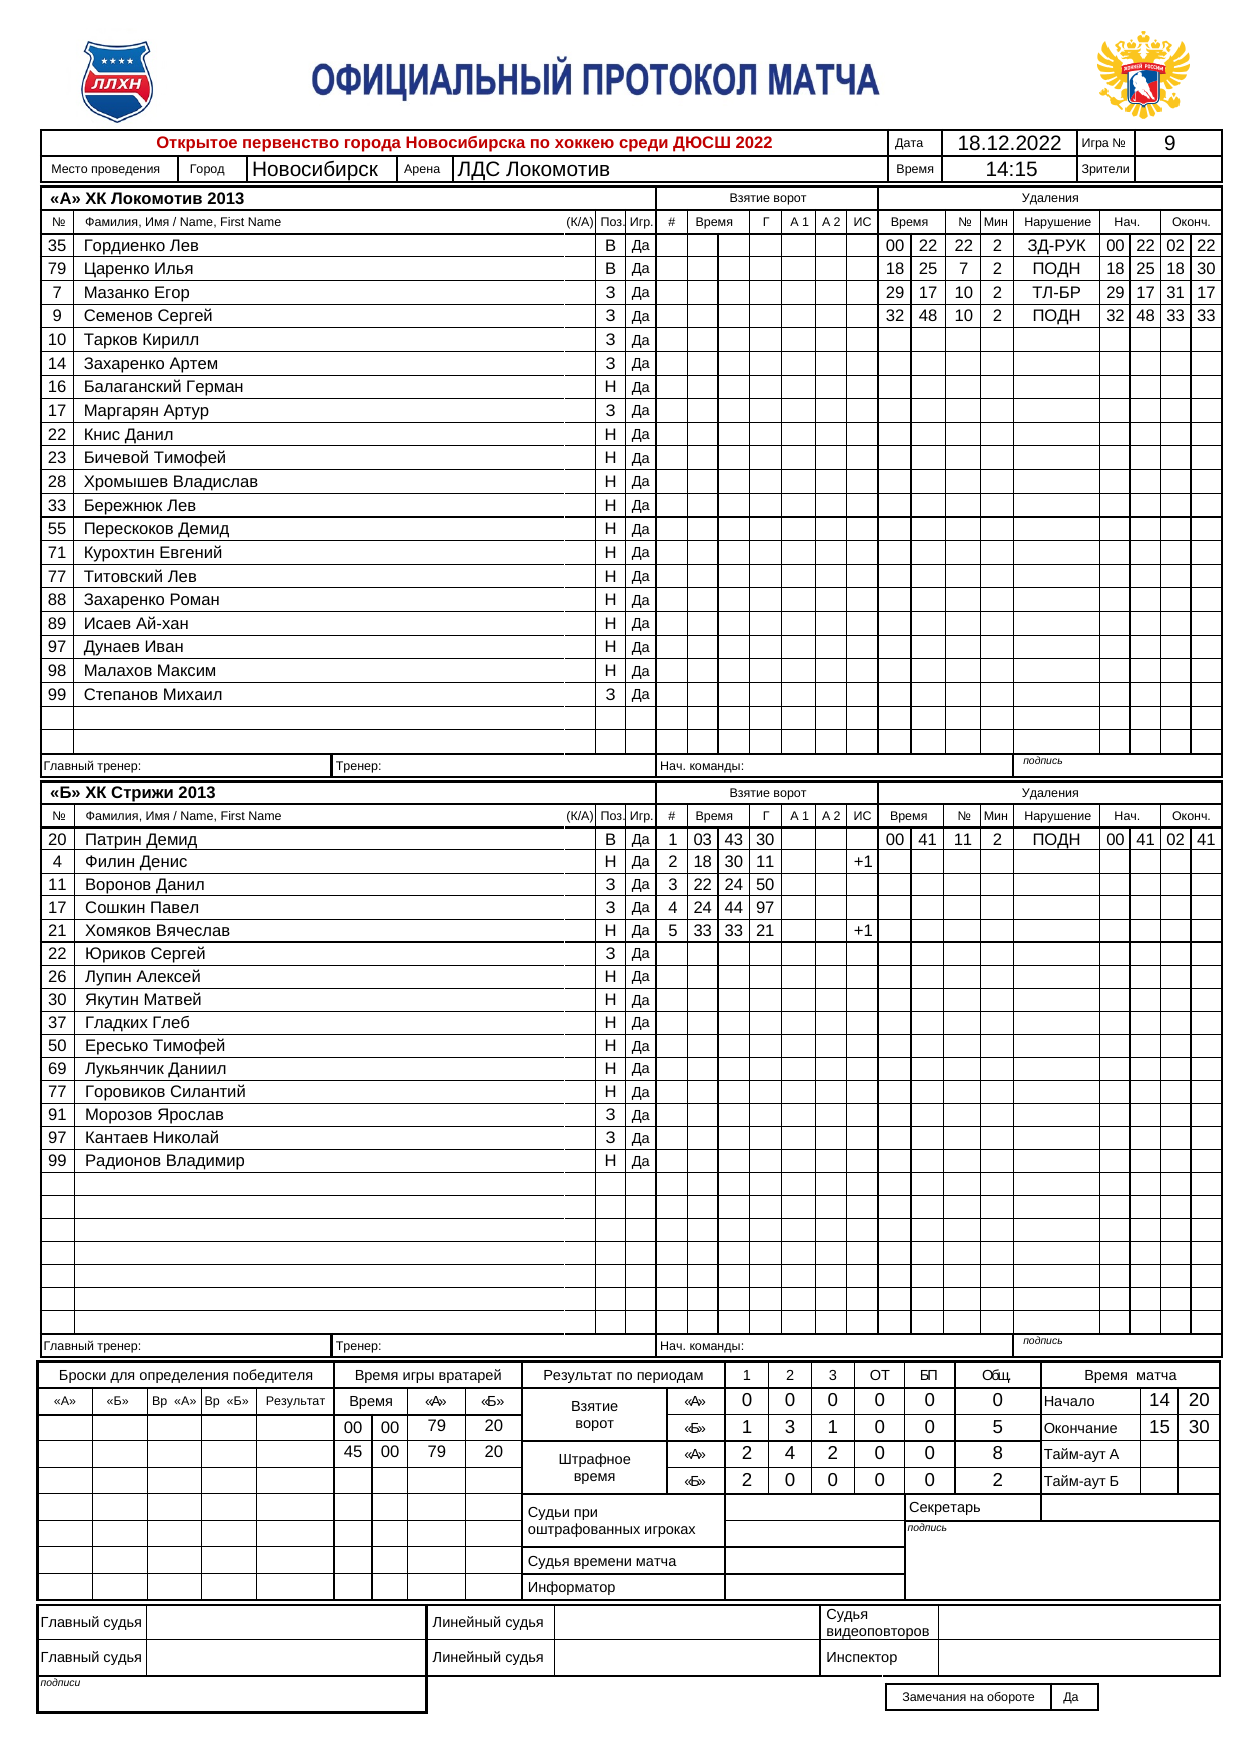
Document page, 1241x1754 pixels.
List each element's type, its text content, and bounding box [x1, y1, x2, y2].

table_cell 97 [42, 636, 73, 658]
table_cell [726, 1548, 904, 1573]
table_cell [1100, 588, 1129, 611]
table_cell 31 [1161, 281, 1190, 303]
table_cell [879, 850, 910, 872]
table_cell Да [626, 257, 655, 280]
table_cell [912, 565, 945, 587]
table_cell [1014, 1058, 1099, 1079]
table_cell [750, 1104, 781, 1126]
table_header «Б» ХК Стрижи 2013 [42, 783, 655, 803]
table_cell 29 [1100, 281, 1129, 303]
table_cell [879, 1311, 910, 1333]
table_cell [657, 541, 687, 564]
table_cell З [596, 328, 625, 351]
table_cell [782, 446, 815, 469]
table_cell [981, 966, 1013, 987]
table_cell 0 [855, 1415, 904, 1440]
table_header Время игры вратарей [335, 1363, 521, 1387]
table_cell 0 [726, 1389, 768, 1413]
table_cell [1161, 896, 1190, 918]
table_cell [719, 352, 749, 374]
table_cell [883, 1677, 1220, 1681]
table_cell ПОДН [1014, 305, 1099, 327]
table_cell [202, 1416, 256, 1440]
table_cell [816, 896, 846, 918]
table_cell Информатор [523, 1575, 724, 1599]
table_cell [981, 541, 1013, 564]
table_cell Мин [981, 211, 1013, 233]
table_cell [39, 1416, 92, 1440]
table_cell 17 [1131, 281, 1160, 303]
table_cell [981, 920, 1013, 941]
table_cell [1100, 399, 1129, 422]
table_cell Да [626, 1058, 655, 1079]
table_cell [782, 257, 815, 280]
table_cell [1192, 1242, 1221, 1264]
table_cell [719, 1012, 749, 1033]
table_cell 00 [879, 235, 910, 256]
table_cell [946, 588, 980, 611]
table_cell ЗД-РУК [1014, 235, 1099, 256]
table_cell [1014, 1173, 1099, 1195]
table_cell (К/А) [565, 211, 595, 233]
table_cell [912, 1173, 943, 1195]
table_cell [565, 376, 595, 398]
table_cell [1161, 1081, 1190, 1103]
table_cell [912, 494, 945, 516]
table_cell [688, 730, 717, 753]
table_cell [1100, 446, 1129, 469]
table_cell [42, 1265, 74, 1287]
table_cell Н [596, 1150, 625, 1172]
table_cell [565, 565, 595, 587]
table_cell [688, 470, 717, 493]
table_cell [1014, 1104, 1099, 1126]
table_cell [657, 1242, 687, 1264]
table_cell [782, 1058, 815, 1079]
table_cell Да [626, 989, 655, 1011]
table_cell [408, 1574, 465, 1599]
table_cell [879, 1265, 910, 1287]
table_header Результат по периодам [523, 1363, 724, 1387]
table_cell [565, 399, 595, 422]
table_cell [565, 423, 595, 445]
table_cell [912, 1242, 943, 1264]
table_cell [879, 920, 910, 941]
table_cell [1131, 541, 1160, 564]
table_cell [75, 1173, 564, 1195]
table_cell [39, 1468, 92, 1493]
table_cell [981, 518, 1013, 540]
table_cell [719, 1058, 749, 1079]
table_cell 33 [688, 920, 717, 941]
table_cell [946, 376, 980, 398]
table_cell [1161, 1288, 1190, 1310]
table_cell «А» [668, 1442, 724, 1467]
table_cell [565, 1104, 595, 1126]
table_cell [657, 1288, 687, 1310]
table_cell 3 [657, 874, 687, 895]
table_cell 2 [981, 257, 1013, 280]
table_cell [565, 1242, 595, 1264]
table_cell Филин Денис [75, 850, 564, 872]
table_cell А 1 [782, 211, 815, 233]
table_cell [657, 1058, 687, 1079]
table_cell [1014, 1219, 1099, 1241]
table_cell Да [626, 1127, 655, 1149]
table_cell [1161, 874, 1190, 895]
table_cell 97 [42, 1127, 74, 1149]
table_cell [816, 920, 846, 941]
table_cell [879, 1081, 910, 1103]
table_cell [946, 518, 980, 540]
table_cell 22 [42, 943, 74, 964]
table_cell [1192, 1219, 1221, 1241]
table_cell [719, 989, 749, 1011]
table_cell [847, 1127, 877, 1149]
table_cell [688, 1173, 717, 1195]
table_cell [657, 966, 687, 987]
table_cell [912, 1058, 943, 1079]
table_cell ПОДН [1014, 829, 1099, 849]
table_cell [816, 565, 846, 587]
table_cell [657, 943, 687, 964]
table_cell [688, 1081, 717, 1103]
table_cell [944, 1035, 980, 1057]
table_cell [1131, 423, 1160, 445]
table_cell Н [596, 850, 625, 872]
table_cell [912, 1288, 943, 1310]
table_cell [1192, 874, 1221, 895]
table_cell Воронов Данил [75, 874, 564, 895]
table_cell Тайм-аут Б [1042, 1468, 1140, 1493]
table_cell Место проведения [42, 157, 177, 181]
table_cell [565, 235, 595, 256]
table_cell 7 [946, 257, 980, 280]
table_cell [847, 683, 877, 706]
table_cell «Б» [668, 1468, 724, 1493]
table_cell [688, 376, 717, 398]
table_cell [719, 1242, 749, 1264]
table_cell З [596, 399, 625, 422]
table_cell [1014, 541, 1099, 564]
table_cell Вр «А» [148, 1389, 201, 1413]
table_cell [1161, 730, 1190, 753]
table_cell [596, 1219, 625, 1241]
table_cell [565, 943, 595, 964]
table_cell 14 [1141, 1389, 1177, 1413]
table_cell Н [596, 376, 625, 398]
table_cell [565, 829, 595, 849]
table_cell [750, 399, 781, 422]
table_cell Время [889, 157, 941, 181]
table_cell [879, 565, 910, 587]
table_cell Да [626, 494, 655, 516]
table_cell [750, 1196, 781, 1218]
table_cell [42, 1196, 74, 1218]
table_cell [912, 1150, 943, 1172]
table_cell 99 [42, 683, 73, 706]
table_cell [782, 1081, 815, 1103]
table_cell [1192, 541, 1221, 564]
table_cell [981, 730, 1013, 753]
table_cell [1161, 1127, 1190, 1149]
table_cell 37 [42, 1012, 74, 1033]
table_cell Н [596, 470, 625, 493]
table_cell +1 [847, 920, 877, 941]
table_cell [981, 943, 1013, 964]
table_cell [1161, 612, 1190, 634]
table_cell 0 [812, 1468, 854, 1493]
table_cell [1141, 1441, 1177, 1467]
table_cell [1131, 1196, 1160, 1218]
table_cell [657, 281, 687, 303]
table_cell Маргарян Артур [74, 399, 564, 422]
table_cell [373, 1468, 407, 1493]
table_cell Н [596, 612, 625, 634]
table_cell [782, 1035, 815, 1057]
table_cell [912, 1265, 943, 1287]
table_cell Штрафное время [523, 1442, 666, 1493]
table_cell [847, 518, 877, 540]
table_cell [1161, 446, 1190, 469]
table_cell 0 [769, 1389, 811, 1413]
table_cell [39, 1441, 92, 1467]
table_cell [1131, 683, 1160, 706]
table_cell 0 [905, 1415, 954, 1440]
table_cell [719, 281, 749, 303]
table_cell [1100, 1173, 1129, 1195]
table_cell [782, 1311, 815, 1333]
table_cell [657, 1196, 687, 1218]
table_cell [946, 328, 980, 351]
table_cell [750, 352, 781, 374]
table_cell [657, 636, 687, 658]
table_header Броски для определения победителя [39, 1363, 333, 1387]
table_cell [202, 1468, 256, 1493]
table_cell 0 [855, 1389, 904, 1413]
table_cell [257, 1547, 333, 1573]
table_cell [981, 328, 1013, 351]
table_cell [912, 376, 945, 398]
table_cell 11 [750, 850, 781, 872]
table_cell А 2 [816, 805, 846, 826]
table_cell 79 [408, 1441, 465, 1467]
table_cell [1131, 730, 1160, 753]
table_cell [466, 1494, 521, 1520]
table_cell [750, 494, 781, 516]
table_cell 14:15 [943, 157, 1076, 181]
table_cell [782, 588, 815, 611]
table_cell [719, 588, 749, 611]
table_cell [879, 494, 910, 516]
table_cell [408, 1468, 465, 1493]
table_cell 00 [879, 829, 910, 849]
table_cell [42, 707, 73, 729]
table_cell [148, 1468, 201, 1493]
table_cell [93, 1521, 147, 1546]
table_cell 79 [42, 257, 73, 280]
table_cell [1161, 423, 1190, 445]
table_cell [1100, 1288, 1129, 1310]
table_cell [879, 1173, 910, 1195]
table_cell [93, 1416, 147, 1440]
table_cell [1131, 1242, 1160, 1264]
table_cell 43 [719, 829, 749, 849]
table_cell [981, 850, 1013, 872]
table_cell [847, 989, 877, 1011]
table_cell (К/А) [565, 805, 595, 826]
table_cell «А» [39, 1389, 92, 1413]
table_cell [879, 518, 910, 540]
table_cell 29 [879, 281, 910, 303]
table_header 1 [726, 1363, 768, 1387]
table_cell [981, 1196, 1013, 1218]
table_cell [565, 1058, 595, 1079]
table_cell [1014, 920, 1099, 941]
table_cell [944, 874, 980, 895]
table_cell Н [596, 541, 625, 564]
table_cell [782, 1012, 815, 1033]
table_cell [1192, 1081, 1221, 1103]
table_cell [466, 1468, 521, 1493]
table_cell [847, 1219, 877, 1241]
table_cell [1161, 636, 1190, 658]
table_cell [1161, 1012, 1190, 1033]
table_cell [946, 636, 980, 658]
table_cell 20 [1179, 1389, 1219, 1413]
table_cell [428, 1677, 882, 1711]
table_cell [912, 612, 945, 634]
table_cell 41 [912, 829, 943, 849]
table_cell Н [596, 659, 625, 682]
table_cell [879, 659, 910, 682]
table_cell [719, 470, 749, 493]
table_cell 4 [769, 1442, 811, 1467]
table_cell [466, 1521, 521, 1546]
table_cell Да [626, 659, 655, 682]
table_cell Да [626, 470, 655, 493]
table_cell [596, 1196, 625, 1218]
table_cell [782, 989, 815, 1011]
table_cell [373, 1521, 407, 1546]
table_cell [565, 257, 595, 280]
table_cell Судья видеоповторов [821, 1606, 938, 1639]
table_cell [565, 1265, 595, 1287]
table_cell [688, 1035, 717, 1057]
table_cell [1131, 1150, 1160, 1172]
table_cell [688, 541, 717, 564]
table_cell [912, 989, 943, 1011]
table_cell [750, 1288, 781, 1310]
table_cell [847, 588, 877, 611]
table_cell [944, 989, 980, 1011]
table_cell 88 [42, 588, 73, 611]
table_cell [202, 1574, 256, 1599]
table_cell [1131, 1219, 1160, 1241]
table_cell [688, 1058, 717, 1079]
table_cell [202, 1547, 256, 1573]
table_cell [1014, 352, 1099, 374]
table_cell [1192, 352, 1221, 374]
table_cell [981, 1150, 1013, 1172]
table_cell [750, 683, 781, 706]
table_cell [912, 683, 945, 706]
table_cell Малахов Максим [74, 659, 564, 682]
table_cell [782, 541, 815, 564]
table_cell [1192, 1012, 1221, 1033]
table_cell [750, 1058, 781, 1079]
table_cell [1014, 446, 1099, 469]
table_cell [816, 989, 846, 1011]
table_cell [816, 636, 846, 658]
table_cell 2 [981, 305, 1013, 327]
table_cell [657, 1173, 687, 1195]
table_cell 50 [750, 874, 781, 895]
table_cell 18 [1100, 257, 1129, 280]
table_cell [719, 730, 749, 753]
table_cell 9 [42, 305, 73, 327]
table_cell 25 [912, 257, 945, 280]
table_cell [1161, 943, 1190, 964]
table_cell [1014, 1150, 1099, 1172]
table_cell 7 [42, 281, 73, 303]
table_cell 2 [981, 235, 1013, 256]
table_cell [782, 1173, 815, 1195]
table_cell 32 [1100, 305, 1129, 327]
table_cell 17 [912, 281, 945, 303]
table_cell [688, 1127, 717, 1149]
table_cell [750, 1265, 781, 1287]
table_cell [688, 636, 717, 658]
table_cell [912, 707, 945, 729]
table_cell 48 [912, 305, 945, 327]
table_cell 00 [335, 1416, 371, 1440]
table_cell Н [596, 588, 625, 611]
table_cell подпись [1014, 755, 1221, 776]
table_cell Время [879, 805, 943, 826]
table_cell [657, 1127, 687, 1149]
table_header 9 [1136, 131, 1221, 155]
table_cell [879, 1035, 910, 1057]
table_cell [944, 1242, 980, 1264]
table_cell [750, 1012, 781, 1033]
table_cell [75, 1288, 564, 1310]
table_cell [1192, 943, 1221, 964]
table_cell [719, 518, 749, 540]
table_cell Кантаев Николай [75, 1127, 564, 1149]
table_cell [816, 399, 846, 422]
table_cell [847, 1035, 877, 1057]
table_cell [657, 352, 687, 374]
table_cell [782, 305, 815, 327]
table_cell [1192, 588, 1221, 611]
table_cell [912, 1081, 943, 1103]
table_cell [981, 636, 1013, 658]
table_cell [1161, 683, 1190, 706]
table_cell [782, 850, 815, 872]
table_cell [847, 1104, 877, 1126]
table_cell 22 [912, 235, 945, 256]
table_cell [147, 1606, 425, 1639]
table_cell [1161, 1311, 1190, 1333]
table_cell Да [626, 850, 655, 872]
table_cell [565, 707, 595, 729]
table_cell [1161, 1265, 1190, 1287]
table_cell Да [626, 305, 655, 327]
table_cell [816, 257, 846, 280]
table_cell [879, 446, 910, 469]
table_cell [782, 1104, 815, 1126]
picture [5, 28, 1197, 129]
table_cell [39, 1574, 92, 1599]
table_cell [1014, 376, 1099, 398]
table_cell Книс Данил [74, 423, 564, 445]
table_cell Главный тренер: [42, 1335, 330, 1356]
table_cell Судьи при оштрафованных игроках [523, 1495, 724, 1546]
table_cell З [596, 1127, 625, 1149]
table_cell [750, 376, 781, 398]
table_cell [816, 1173, 846, 1195]
table_cell [1014, 399, 1099, 422]
table_cell [1100, 1035, 1129, 1057]
table_cell [202, 1441, 256, 1467]
table_cell [944, 1104, 980, 1126]
table_cell 21 [750, 920, 781, 941]
table_cell [879, 1104, 910, 1126]
table_cell [1014, 896, 1099, 918]
table_cell [847, 446, 877, 469]
table_cell [626, 1242, 655, 1264]
table_cell [912, 399, 945, 422]
table_cell [688, 518, 717, 540]
table_cell [847, 896, 877, 918]
table_cell Радионов Владимир [75, 1150, 564, 1172]
table_cell [944, 1058, 980, 1079]
table_cell Да [626, 518, 655, 540]
table_cell Нарушение [1014, 211, 1099, 233]
table_cell [1131, 1058, 1160, 1079]
table_cell [688, 1012, 717, 1033]
table_cell [912, 850, 943, 872]
table_cell [816, 829, 846, 849]
table_cell [1131, 874, 1160, 895]
table_cell [688, 281, 717, 303]
table_cell [565, 730, 595, 753]
table_cell [847, 399, 877, 422]
table_cell [626, 1173, 655, 1195]
table_cell [335, 1494, 371, 1520]
table_cell [782, 659, 815, 682]
table_cell [1131, 1035, 1160, 1057]
table_cell [1100, 565, 1129, 587]
table_cell Н [596, 920, 625, 941]
table_cell Царенко Илья [74, 257, 564, 280]
table_cell [1192, 989, 1221, 1011]
table_cell [847, 636, 877, 658]
table_cell [782, 683, 815, 706]
table_cell 0 [769, 1468, 811, 1493]
table_cell [626, 730, 655, 753]
table_cell [335, 1547, 371, 1573]
table_cell [1100, 1127, 1129, 1149]
table_cell [981, 1242, 1013, 1264]
table_cell [1014, 1035, 1099, 1057]
table_cell [726, 1575, 904, 1599]
table_cell [1192, 1150, 1221, 1172]
table_cell [565, 683, 595, 706]
table_cell [816, 1035, 846, 1057]
table_cell [750, 1173, 781, 1195]
table_cell [1192, 920, 1221, 941]
table_cell [626, 1311, 655, 1333]
table_cell Да [626, 896, 655, 918]
table_cell [847, 376, 877, 398]
table_cell [816, 1058, 846, 1079]
table_cell Окончание [1042, 1415, 1140, 1440]
table_cell Оконч. [1161, 211, 1221, 233]
table_cell [688, 399, 717, 422]
table_cell [688, 1104, 717, 1126]
table_cell [1014, 707, 1099, 729]
table_cell [719, 659, 749, 682]
table_cell [657, 446, 687, 469]
table_cell З [596, 281, 625, 303]
table_cell [946, 494, 980, 516]
table_cell [1131, 565, 1160, 587]
table_cell [1100, 612, 1129, 634]
table_cell [816, 328, 846, 351]
table_cell Якутин Матвей [75, 989, 564, 1011]
table_cell [912, 518, 945, 540]
table_cell [847, 1288, 877, 1310]
table_cell 02 [1161, 829, 1190, 849]
table_cell 1 [812, 1415, 854, 1440]
table_cell 18 [879, 257, 910, 280]
table_cell [688, 1150, 717, 1172]
table_cell Н [596, 446, 625, 469]
table_header Замечания на обороте [887, 1685, 1050, 1709]
table_cell [816, 376, 846, 398]
table_cell 77 [42, 1081, 74, 1103]
table_cell [750, 257, 781, 280]
table_cell Нач. [1100, 805, 1160, 826]
table_cell [688, 328, 717, 351]
table_cell 22 [688, 874, 717, 895]
table_cell 0 [812, 1389, 854, 1413]
table_cell [816, 1196, 846, 1218]
table_cell [719, 305, 749, 327]
table_cell Нарушение [1014, 805, 1099, 826]
table_cell [879, 896, 910, 918]
table_cell [626, 1288, 655, 1310]
table_cell [1192, 1035, 1221, 1057]
table_cell 14 [42, 352, 73, 374]
table_cell Дунаев Иван [74, 636, 564, 658]
table_cell [75, 1196, 564, 1218]
table_cell Титовский Лев [74, 565, 564, 587]
table_cell [912, 1104, 943, 1126]
table_cell Степанов Михаил [74, 683, 564, 706]
table_cell 22 [42, 423, 73, 445]
table_cell [719, 446, 749, 469]
table_cell [816, 352, 846, 374]
table_cell 30 [1179, 1415, 1219, 1440]
table_cell [847, 1242, 877, 1264]
table_cell Бережнюк Лев [74, 494, 564, 516]
table_cell [1100, 966, 1129, 987]
table_cell [657, 588, 687, 611]
table_cell Город [179, 157, 246, 181]
table_cell [1131, 707, 1160, 729]
table_cell [816, 683, 846, 706]
table_cell [1014, 1242, 1099, 1264]
table_cell [657, 612, 687, 634]
table_cell [1014, 588, 1099, 611]
table_cell [1192, 1058, 1221, 1079]
table_cell [912, 943, 943, 964]
table_header Игра № [1078, 131, 1134, 155]
table_cell [1100, 1265, 1129, 1287]
table_cell 17 [1192, 281, 1221, 303]
table_cell [1100, 1081, 1129, 1103]
table_cell [565, 541, 595, 564]
table_cell [782, 612, 815, 634]
table_cell [688, 612, 717, 634]
table_cell Гладких Глеб [75, 1012, 564, 1033]
table_cell [688, 683, 717, 706]
table_cell [1100, 1058, 1129, 1079]
table_cell Лупин Алексей [75, 966, 564, 987]
table_cell Да [626, 943, 655, 964]
table_cell [912, 659, 945, 682]
table_cell [782, 1150, 815, 1172]
table_header Удаления [879, 188, 1221, 209]
table_cell [565, 1196, 595, 1218]
table_cell [879, 730, 910, 753]
table_cell Время [688, 805, 749, 826]
table_cell 45 [335, 1441, 371, 1467]
table_header 18.12.2022 [943, 131, 1076, 155]
table_cell [750, 1242, 781, 1264]
table_cell [946, 470, 980, 493]
table_cell [466, 1547, 521, 1573]
table_cell 55 [42, 518, 73, 540]
table_cell [1100, 1311, 1129, 1333]
table_cell [912, 1196, 943, 1218]
table_cell Захаренко Артем [74, 352, 564, 374]
table_cell Да [626, 1081, 655, 1103]
table_cell [847, 1265, 877, 1287]
table_cell [1100, 470, 1129, 493]
table_cell [847, 423, 877, 445]
table_cell 28 [42, 470, 73, 493]
table_cell [93, 1468, 147, 1493]
table_cell [879, 683, 910, 706]
table_cell [816, 446, 846, 469]
table_cell З [596, 896, 625, 918]
table_cell [1161, 1196, 1190, 1218]
table_cell [750, 612, 781, 634]
table_cell [879, 874, 910, 895]
table_cell 30 [719, 850, 749, 872]
table_cell [750, 541, 781, 564]
table_cell [981, 423, 1013, 445]
table_cell [373, 1547, 407, 1573]
table_cell 33 [42, 494, 73, 516]
table_cell [1131, 376, 1160, 398]
table_cell [657, 1081, 687, 1103]
table_cell 8 [956, 1442, 1040, 1467]
table_cell Результат [257, 1389, 333, 1413]
table_cell [1141, 1468, 1177, 1493]
table_cell Фамилия, Имя / Name, First Name [74, 211, 565, 233]
table_cell Нач. [1100, 211, 1160, 233]
table_cell [565, 1311, 595, 1333]
table_cell 17 [42, 399, 73, 422]
table_cell [1131, 518, 1160, 540]
table_cell [719, 423, 749, 445]
table_cell [657, 257, 687, 280]
table_cell [750, 328, 781, 351]
table_cell [1161, 659, 1190, 682]
table_cell 00 [373, 1416, 407, 1440]
table_cell [1161, 1104, 1190, 1126]
table_cell [1192, 518, 1221, 540]
table_cell [782, 1219, 815, 1241]
table_cell Да [626, 446, 655, 469]
table_cell [1099, 1682, 1220, 1711]
table_cell [946, 730, 980, 753]
table_cell 10 [946, 281, 980, 303]
table_cell 21 [42, 920, 74, 941]
table_cell Бичевой Тимофей [74, 446, 564, 469]
table_cell [565, 352, 595, 374]
table_cell Г [750, 805, 781, 826]
table_cell [74, 730, 564, 753]
table_cell № [42, 805, 74, 826]
table_cell [847, 1150, 877, 1172]
table_cell [816, 470, 846, 493]
table_cell [657, 707, 687, 729]
table_cell [75, 1311, 564, 1333]
table_cell [782, 565, 815, 587]
table_header Дата [889, 131, 941, 155]
table_cell 1 [657, 829, 687, 849]
table_cell [657, 423, 687, 445]
table_cell [879, 470, 910, 493]
table_cell 16 [42, 376, 73, 398]
table_cell [1100, 659, 1129, 682]
table_cell 71 [42, 541, 73, 564]
table_cell [688, 588, 717, 611]
table_cell [816, 281, 846, 303]
table_cell 20 [42, 829, 74, 849]
table_cell [750, 470, 781, 493]
table_cell [1179, 1441, 1219, 1467]
table_cell [1014, 636, 1099, 658]
table_cell [719, 966, 749, 987]
table_cell [912, 1311, 943, 1333]
table_cell [782, 636, 815, 658]
table_cell [1014, 518, 1099, 540]
table_cell «Б » [466, 1389, 521, 1413]
table_cell З [596, 874, 625, 895]
table_cell 4 [657, 896, 687, 918]
table_cell [879, 1196, 910, 1218]
table_cell [944, 1219, 980, 1241]
table_cell [847, 1058, 877, 1079]
table_cell [816, 943, 846, 964]
table_cell 0 [956, 1389, 1040, 1413]
table_cell [1100, 943, 1129, 964]
table_cell [879, 989, 910, 1011]
table_cell [981, 989, 1013, 1011]
table_cell [879, 423, 910, 445]
table_cell [688, 305, 717, 327]
table_header ОТ [855, 1363, 904, 1387]
table_cell 18 [1161, 257, 1190, 280]
table_cell [1100, 423, 1129, 445]
table_cell # [657, 211, 687, 233]
table_cell [944, 850, 980, 872]
table_cell [1131, 446, 1160, 469]
table_cell Вр «Б» [202, 1389, 256, 1413]
table_cell Да [626, 683, 655, 706]
table_cell [879, 541, 910, 564]
table_cell [1161, 1035, 1190, 1057]
table_cell [1131, 1265, 1160, 1287]
table_cell [750, 565, 781, 587]
table_cell [565, 850, 595, 872]
table_cell [565, 1081, 595, 1103]
table_cell [1192, 423, 1221, 445]
table_cell [847, 494, 877, 516]
table_cell Да [626, 328, 655, 351]
table_cell [1014, 943, 1099, 964]
table_cell 10 [42, 328, 73, 351]
table_cell [946, 423, 980, 445]
table_cell 24 [719, 874, 749, 895]
table_cell [1192, 966, 1221, 987]
table_cell [1161, 1242, 1190, 1264]
table_cell 1 [726, 1415, 768, 1440]
table_cell [879, 1150, 910, 1172]
table_cell [626, 1265, 655, 1287]
table_cell [1014, 1196, 1099, 1218]
table_cell [719, 707, 749, 729]
table_cell [42, 1288, 74, 1310]
table_cell [42, 1219, 74, 1241]
table_cell [688, 257, 717, 280]
table_cell Н [596, 1012, 625, 1033]
table_cell [879, 1012, 910, 1033]
table_cell [946, 683, 980, 706]
table_cell # [657, 805, 687, 826]
table_cell Да [626, 423, 655, 445]
table_cell 3 [769, 1415, 811, 1440]
table_cell [981, 683, 1013, 706]
table_cell [75, 1242, 564, 1264]
table_cell [939, 1606, 1219, 1639]
table_cell [1131, 920, 1160, 941]
table_cell [1136, 157, 1221, 181]
table_cell [816, 966, 846, 987]
table_cell Тайм-аут А [1042, 1441, 1140, 1467]
table_cell [981, 1311, 1013, 1333]
table_cell [981, 1219, 1013, 1241]
table_cell Игр. [626, 805, 655, 826]
table_cell [657, 683, 687, 706]
table_cell 0 [905, 1468, 954, 1493]
table_cell 00 [1100, 235, 1129, 256]
table_cell [847, 235, 877, 256]
table_cell [981, 446, 1013, 469]
table_cell [1014, 1265, 1099, 1287]
table_header БП [905, 1363, 954, 1387]
table_cell [1100, 989, 1129, 1011]
table_cell Да [626, 1035, 655, 1057]
table_cell [408, 1521, 465, 1546]
table_cell [782, 707, 815, 729]
table_cell [816, 1219, 846, 1241]
table_cell [1161, 376, 1190, 398]
table_cell «Б» [93, 1389, 147, 1413]
table_cell [879, 636, 910, 658]
table_cell Главный судья [39, 1606, 146, 1639]
table_cell [719, 235, 749, 256]
table_cell 2 [726, 1442, 768, 1467]
table_cell [42, 1242, 74, 1264]
table_cell [688, 966, 717, 987]
table_cell [981, 1104, 1013, 1126]
table_cell [565, 989, 595, 1011]
table_cell Балаганский Герман [74, 376, 564, 398]
table_cell [565, 1035, 595, 1057]
table_cell Курохтин Евгений [74, 541, 564, 564]
table_header Взятие ворот [657, 783, 877, 803]
table_cell [1014, 423, 1099, 445]
table_cell [74, 707, 564, 729]
table_cell А 1 [782, 805, 815, 826]
table_cell 99 [42, 1150, 74, 1172]
table_cell 0 [905, 1389, 954, 1413]
table_cell [1100, 683, 1129, 706]
table_cell [565, 1288, 595, 1310]
table_cell [596, 1242, 625, 1264]
table_cell [782, 966, 815, 987]
table_cell [719, 683, 749, 706]
table_cell Взятие ворот [523, 1389, 666, 1440]
table_cell [1014, 730, 1099, 753]
table_header Взятие ворот [657, 188, 877, 209]
table_cell З [596, 943, 625, 964]
table_cell [944, 1081, 980, 1103]
table_cell [944, 1127, 980, 1149]
table_cell [1131, 1104, 1160, 1126]
table_cell [782, 352, 815, 374]
table_cell [1192, 1311, 1221, 1333]
table_cell Н [596, 1081, 625, 1103]
table_cell [847, 1081, 877, 1103]
table_cell [847, 352, 877, 374]
table_cell [782, 423, 815, 445]
table_cell Сошкин Павел [75, 896, 564, 918]
table_cell [750, 446, 781, 469]
table_cell 0 [855, 1468, 904, 1493]
table_cell Главный судья [39, 1640, 146, 1675]
table_cell [782, 829, 815, 849]
table_header Общ. [956, 1363, 1040, 1387]
table_cell [782, 470, 815, 493]
table_cell [719, 494, 749, 516]
table_cell [1131, 966, 1160, 987]
table_cell [944, 920, 980, 941]
table_cell [257, 1494, 333, 1520]
table_cell [565, 1150, 595, 1172]
table_cell [946, 659, 980, 682]
table_cell [596, 1173, 625, 1195]
table_cell [750, 636, 781, 658]
table_header Открытое первенство города Новосибирска по хоккею среди ДЮСШ 2022 [42, 131, 887, 155]
table_cell [939, 1640, 1219, 1675]
table_cell [879, 399, 910, 422]
table_cell [879, 1219, 910, 1241]
table_cell [981, 1288, 1013, 1310]
table_cell Арена [398, 157, 452, 181]
table_cell [847, 257, 877, 280]
table_cell [257, 1574, 333, 1599]
table_cell [847, 541, 877, 564]
table_cell [1014, 850, 1099, 872]
table_cell [1131, 1311, 1160, 1333]
table_cell Да [626, 281, 655, 303]
table_cell [148, 1574, 201, 1599]
table_cell [1161, 920, 1190, 941]
table_cell [148, 1547, 201, 1573]
table_cell [782, 328, 815, 351]
table_cell [1131, 399, 1160, 422]
table_cell 2 [956, 1468, 1040, 1493]
table_cell [912, 1012, 943, 1033]
table_cell 30 [42, 989, 74, 1011]
table_cell 97 [750, 896, 781, 918]
table_cell Нач. команды: [657, 1335, 1012, 1356]
table_cell [981, 1127, 1013, 1149]
table_cell [1100, 636, 1129, 658]
table_cell [1131, 1012, 1160, 1033]
table_cell Лукьянчик Даниил [75, 1058, 564, 1079]
table_cell Линейный судья [428, 1640, 554, 1675]
table_cell [657, 494, 687, 516]
table_cell [719, 943, 749, 964]
table_cell [1014, 659, 1099, 682]
table_cell [373, 1494, 407, 1520]
table_cell [816, 612, 846, 634]
table_cell 4 [42, 850, 74, 872]
table_cell 77 [42, 565, 73, 587]
table_cell [1192, 1127, 1221, 1149]
table_cell [847, 659, 877, 682]
table_cell Судья времени матча [523, 1548, 724, 1573]
table_cell [147, 1640, 425, 1675]
table_cell [626, 707, 655, 729]
table_cell [750, 235, 781, 256]
table_cell [719, 1196, 749, 1218]
table_cell [1161, 328, 1190, 351]
table_cell Главный тренер: [42, 755, 330, 776]
table_cell [782, 376, 815, 398]
table_cell Поз. [596, 805, 625, 826]
table_cell Инспектор [821, 1640, 938, 1675]
table_cell Время [688, 211, 749, 233]
table_cell [1131, 850, 1160, 872]
table_cell [688, 943, 717, 964]
table_cell [750, 1081, 781, 1103]
table_cell [657, 1311, 687, 1333]
table_cell [373, 1574, 407, 1599]
table_cell [565, 588, 595, 611]
table_cell 30 [1192, 257, 1221, 280]
table_cell Н [596, 989, 625, 1011]
table_cell [596, 1288, 625, 1310]
table_cell З [596, 1104, 625, 1126]
table_cell 2 [726, 1468, 768, 1493]
table_cell [1100, 1219, 1129, 1241]
table_cell [719, 1150, 749, 1172]
table_cell [688, 1311, 717, 1333]
table_cell [1014, 989, 1099, 1011]
table_cell [816, 494, 846, 516]
table_cell № [42, 211, 73, 233]
table_cell [816, 1127, 846, 1149]
table_cell [42, 1311, 74, 1333]
table_cell Да [626, 1104, 655, 1126]
table_cell Фамилия, Имя / Name, First Name [75, 805, 565, 826]
table_cell [1161, 1219, 1190, 1241]
table_cell [847, 328, 877, 351]
table_cell [93, 1441, 147, 1467]
table_cell [596, 1311, 625, 1333]
table_cell [726, 1521, 904, 1546]
table_cell [257, 1468, 333, 1493]
table_cell [688, 446, 717, 469]
table_cell [1014, 683, 1099, 706]
table_cell [782, 1196, 815, 1218]
table_cell [719, 399, 749, 422]
table_cell [688, 1219, 717, 1241]
table_cell 44 [719, 896, 749, 918]
table_header 3 [812, 1363, 854, 1387]
table_cell [981, 1173, 1013, 1195]
table_cell 48 [1131, 305, 1160, 327]
table_cell [750, 1311, 781, 1333]
table_cell [688, 352, 717, 374]
table_cell [847, 1173, 877, 1195]
table_cell [1179, 1468, 1219, 1493]
table_cell [1192, 612, 1221, 634]
table_cell [847, 612, 877, 634]
table_cell 32 [879, 305, 910, 327]
table_cell [981, 1265, 1013, 1287]
table_cell [565, 874, 595, 895]
table_cell Н [596, 966, 625, 987]
table_cell [1100, 518, 1129, 540]
table_cell 11 [944, 829, 980, 849]
table_cell [565, 281, 595, 303]
table_cell [657, 1012, 687, 1033]
table_cell [657, 305, 687, 327]
table_cell [981, 1012, 1013, 1033]
table_cell [688, 423, 717, 445]
table_cell [946, 352, 980, 374]
table_cell [657, 1219, 687, 1241]
table_cell Н [596, 565, 625, 587]
table_cell [750, 1127, 781, 1149]
table_cell [816, 707, 846, 729]
table_cell [946, 446, 980, 469]
table_cell 2 [812, 1442, 854, 1467]
table_cell [257, 1416, 333, 1440]
table_cell [879, 1127, 910, 1149]
table_cell 33 [719, 920, 749, 941]
table_cell [750, 1219, 781, 1241]
table_cell [1192, 850, 1221, 872]
table_cell [1014, 966, 1099, 987]
table_cell Секретарь [906, 1495, 1040, 1520]
table_cell [626, 1196, 655, 1218]
table_cell [750, 1150, 781, 1172]
table_cell [816, 518, 846, 540]
table_cell [1131, 470, 1160, 493]
table_cell [1100, 1150, 1129, 1172]
table_cell [719, 1219, 749, 1241]
table_cell [847, 730, 877, 753]
table_cell [782, 235, 815, 256]
table_cell [782, 281, 815, 303]
table_cell [847, 470, 877, 493]
table_cell [565, 1012, 595, 1033]
table_cell [981, 376, 1013, 398]
table_cell [750, 423, 781, 445]
table_cell [1131, 612, 1160, 634]
table_cell [688, 707, 717, 729]
table_cell [148, 1494, 201, 1520]
table_cell Исаев Ай-хан [74, 612, 564, 634]
table_cell [944, 896, 980, 918]
table_cell [816, 235, 846, 256]
table_cell Юриков Сергей [75, 943, 564, 964]
table_cell [596, 707, 625, 729]
table_cell [42, 730, 73, 753]
table_cell [879, 1058, 910, 1079]
table_cell [847, 1196, 877, 1218]
table_cell [565, 966, 595, 987]
table_cell 2 [981, 829, 1013, 849]
table_cell Горовиков Силантий [75, 1081, 564, 1103]
table_cell [719, 565, 749, 587]
table_cell [726, 1495, 904, 1520]
table_cell [847, 1311, 877, 1333]
table_header Время матча [1042, 1363, 1219, 1387]
table_cell [1014, 1288, 1099, 1310]
table_cell [944, 1150, 980, 1172]
table_cell [688, 1196, 717, 1218]
table_cell [981, 494, 1013, 516]
table_cell [816, 1265, 846, 1287]
table_cell [408, 1494, 465, 1520]
table_cell [946, 612, 980, 634]
table_cell [335, 1521, 371, 1546]
table_cell [782, 1242, 815, 1264]
table_cell [657, 1035, 687, 1057]
table_cell [879, 1242, 910, 1264]
table_cell [1100, 352, 1129, 374]
table_cell Н [596, 518, 625, 540]
table_cell [565, 659, 595, 682]
table_cell [466, 1574, 521, 1599]
table_cell [719, 612, 749, 634]
table_cell 98 [42, 659, 73, 682]
table_cell [782, 1127, 815, 1149]
table_cell [981, 612, 1013, 634]
table_cell [879, 707, 910, 729]
table_cell [816, 659, 846, 682]
table_cell ЛДС Локомотив [454, 157, 887, 181]
table_cell 00 [1100, 829, 1129, 849]
table_cell [981, 874, 1013, 895]
table_cell [565, 470, 595, 493]
table_cell 15 [1141, 1415, 1177, 1440]
table_cell [782, 399, 815, 422]
table_cell Да [626, 612, 655, 634]
table_cell В [596, 257, 625, 280]
table_cell [1192, 328, 1221, 351]
table_cell [1192, 683, 1221, 706]
table_cell [1014, 874, 1099, 895]
table_cell [688, 659, 717, 682]
table_cell [565, 896, 595, 918]
table_cell [912, 1127, 943, 1149]
table_cell [944, 943, 980, 964]
table_cell Г [750, 211, 781, 233]
table_cell Да [626, 588, 655, 611]
table_cell [944, 1012, 980, 1033]
table_cell Перескоков Демид [74, 518, 564, 540]
table_cell [912, 446, 945, 469]
table_cell [1042, 1495, 1219, 1520]
table_cell [202, 1494, 256, 1520]
table_cell 69 [42, 1058, 74, 1079]
table_cell [946, 565, 980, 587]
table_cell [1131, 636, 1160, 658]
table_cell [1100, 730, 1129, 753]
table_cell [981, 399, 1013, 422]
table_cell [912, 1035, 943, 1057]
table_cell «А» [408, 1389, 465, 1413]
table_cell Время [879, 211, 945, 233]
table_cell 10 [946, 305, 980, 327]
table_cell 20 [466, 1441, 521, 1467]
table_cell [719, 1173, 749, 1195]
table_cell [657, 1150, 687, 1172]
table_cell З [596, 305, 625, 327]
table_cell 23 [42, 446, 73, 469]
table_cell Гордиенко Лев [74, 235, 564, 256]
table_cell [1192, 730, 1221, 753]
table_cell [657, 376, 687, 398]
table_cell [912, 588, 945, 611]
table_cell [912, 896, 943, 918]
table_cell [879, 328, 910, 351]
table_cell [981, 659, 1013, 682]
table_cell Семенов Сергей [74, 305, 564, 327]
table_header Удаления [879, 783, 1221, 803]
table_cell Ересько Тимофей [75, 1035, 564, 1057]
table_cell [944, 1196, 980, 1218]
table_cell подписи [39, 1677, 425, 1711]
table_cell [1100, 494, 1129, 516]
table_cell Морозов Ярослав [75, 1104, 564, 1126]
table_cell [946, 399, 980, 422]
table_cell [657, 989, 687, 1011]
table_cell 26 [42, 966, 74, 987]
table_cell [879, 612, 910, 634]
table_cell [1131, 352, 1160, 374]
table_cell Захаренко Роман [74, 588, 564, 611]
table_cell [912, 423, 945, 445]
table_cell 22 [1192, 235, 1221, 256]
table_cell [1192, 399, 1221, 422]
table_cell Зрители [1078, 157, 1134, 181]
table_cell 24 [688, 896, 717, 918]
table_cell [719, 376, 749, 398]
table_cell [879, 966, 910, 987]
table_cell 5 [956, 1415, 1040, 1440]
table_cell [39, 1547, 92, 1573]
table_cell [657, 399, 687, 422]
table_cell [912, 920, 943, 941]
table_cell [1131, 588, 1160, 611]
table_cell [719, 1104, 749, 1126]
table_cell [719, 541, 749, 564]
table_cell [816, 588, 846, 611]
table_cell [816, 1311, 846, 1333]
table_cell [1131, 659, 1160, 682]
table_cell [1161, 707, 1190, 729]
table_cell [1192, 1288, 1221, 1310]
table_cell [1014, 1012, 1099, 1033]
table_cell Поз. [596, 211, 625, 233]
table_cell [1131, 494, 1160, 516]
table_cell Линейный судья [428, 1606, 554, 1639]
table_cell [1100, 376, 1129, 398]
table_cell [816, 1012, 846, 1033]
table_cell [202, 1521, 256, 1546]
table_cell [1161, 966, 1190, 987]
table_cell [1100, 896, 1129, 918]
table_cell [719, 1311, 749, 1333]
table_cell [1192, 659, 1221, 682]
table_cell 2 [981, 281, 1013, 303]
table_cell «Б» [668, 1415, 724, 1440]
table_cell Хромышев Владислав [74, 470, 564, 493]
table_cell [816, 1242, 846, 1264]
table_cell [816, 730, 846, 753]
table_cell [782, 730, 815, 753]
table_header 2 [769, 1363, 811, 1387]
table_cell [1014, 1311, 1099, 1333]
table_cell [782, 494, 815, 516]
table_cell [944, 966, 980, 987]
table_cell 30 [750, 829, 781, 849]
table_cell [565, 328, 595, 351]
table_cell Тарков Кирилл [74, 328, 564, 351]
table_cell Патрин Демид [75, 829, 564, 849]
table_cell Да [626, 376, 655, 398]
table_cell Нач. команды: [657, 755, 1012, 776]
table_cell [657, 235, 687, 256]
table_cell [257, 1521, 333, 1546]
table_cell [657, 470, 687, 493]
table_cell [719, 1288, 749, 1310]
table_cell [1100, 850, 1129, 872]
table_cell [1161, 494, 1190, 516]
table_cell [847, 565, 877, 587]
table_header «А» ХК Локомотив 2013 [42, 188, 655, 209]
table_cell [1161, 541, 1190, 564]
table_cell Игр. [626, 211, 655, 233]
table_cell [1100, 707, 1129, 729]
table_cell [847, 943, 877, 964]
table_cell 2 [657, 850, 687, 872]
table_cell Да [626, 920, 655, 941]
table_cell [1161, 850, 1190, 872]
table_cell [1014, 1127, 1099, 1149]
table_cell [1014, 470, 1099, 493]
table_cell [657, 518, 687, 540]
table_cell [1192, 1196, 1221, 1218]
table_cell [1192, 376, 1221, 398]
table_cell [688, 565, 717, 587]
table_cell [596, 730, 625, 753]
table_cell [750, 518, 781, 540]
table_cell 33 [1161, 305, 1190, 327]
table_cell Да [626, 541, 655, 564]
table_cell В [596, 829, 625, 849]
table_cell 20 [466, 1416, 521, 1440]
table_cell [688, 989, 717, 1011]
table_cell [1014, 494, 1099, 516]
table_cell [148, 1416, 201, 1440]
table_cell [981, 896, 1013, 918]
table_cell [782, 896, 815, 918]
table_cell [981, 1081, 1013, 1103]
table_cell [565, 1127, 595, 1149]
table_cell [1192, 446, 1221, 469]
table_cell [148, 1521, 201, 1546]
table_cell [847, 305, 877, 327]
table_cell [1131, 1127, 1160, 1149]
table_cell [1161, 989, 1190, 1011]
table_cell 0 [905, 1442, 954, 1467]
table_cell [1131, 328, 1160, 351]
table_cell [1161, 399, 1190, 422]
table_cell [879, 588, 910, 611]
table_cell [408, 1547, 465, 1573]
table_cell [946, 707, 980, 729]
table_cell [1161, 1058, 1190, 1079]
table_cell 22 [946, 235, 980, 256]
table_cell [816, 874, 846, 895]
table_cell [719, 257, 749, 280]
table_cell А 2 [816, 211, 846, 233]
table_cell [847, 707, 877, 729]
table_cell [1014, 328, 1099, 351]
table_cell [1100, 541, 1129, 564]
table_cell 89 [42, 612, 73, 634]
table_cell Мазанко Егор [74, 281, 564, 303]
table_cell [944, 1288, 980, 1310]
table_cell [719, 1081, 749, 1103]
table_cell 5 [657, 920, 687, 941]
table_cell Да [626, 1150, 655, 1172]
table_cell Мин [981, 805, 1013, 826]
table_cell [944, 1311, 980, 1333]
table_cell [981, 1035, 1013, 1057]
table_cell [1014, 612, 1099, 634]
table_cell [816, 1081, 846, 1103]
table_cell [657, 730, 687, 753]
table_cell [981, 352, 1013, 374]
table_cell [816, 541, 846, 564]
table_cell [750, 989, 781, 1011]
table_cell [565, 518, 595, 540]
table_cell [981, 1058, 1013, 1079]
table_cell Тренер: [333, 1335, 655, 1356]
table_cell 79 [408, 1416, 465, 1440]
table_cell [39, 1521, 92, 1546]
table_cell +1 [847, 850, 877, 872]
table_cell [75, 1265, 564, 1287]
table_cell Да [626, 399, 655, 422]
table_cell Да [626, 874, 655, 895]
table_cell [1161, 352, 1190, 374]
table_cell [750, 281, 781, 303]
table_cell [946, 541, 980, 564]
table_cell [879, 943, 910, 964]
table_cell [1192, 896, 1221, 918]
table_cell [750, 707, 781, 729]
table_cell Н [596, 1058, 625, 1079]
table_cell [912, 328, 945, 351]
table_cell Новосибирск [248, 157, 396, 181]
table_cell [782, 874, 815, 895]
table_cell [879, 1288, 910, 1310]
table_cell Н [596, 1035, 625, 1057]
table_cell [981, 588, 1013, 611]
table_cell [39, 1494, 92, 1520]
table_cell Н [596, 423, 625, 445]
table_cell [657, 659, 687, 682]
table_cell [912, 1219, 943, 1241]
table_cell «А» [668, 1389, 724, 1413]
table_cell 25 [1131, 257, 1160, 280]
table_cell [565, 636, 595, 658]
table_cell [1131, 896, 1160, 918]
table_cell [782, 943, 815, 964]
table_cell [657, 1104, 687, 1126]
table_cell [657, 565, 687, 587]
table_cell [1192, 707, 1221, 729]
table_cell [944, 1173, 980, 1195]
table_cell [1192, 1104, 1221, 1126]
table_cell [565, 612, 595, 634]
table_cell 02 [1161, 235, 1190, 256]
table_cell [257, 1441, 333, 1467]
table_cell [782, 1288, 815, 1310]
table_cell [1161, 1150, 1190, 1172]
table_cell [657, 1265, 687, 1287]
table_cell [93, 1547, 147, 1573]
table_cell [1161, 470, 1190, 493]
table_cell [93, 1494, 147, 1520]
table_cell [1100, 328, 1129, 351]
table_cell [75, 1219, 564, 1241]
table_cell [912, 470, 945, 493]
table_cell [1100, 920, 1129, 941]
table_cell [944, 1265, 980, 1287]
table_cell Да [626, 829, 655, 849]
table_cell [1131, 943, 1160, 964]
table_cell [1100, 1012, 1129, 1033]
table_cell [981, 565, 1013, 587]
table_cell [912, 352, 945, 374]
table_cell Тренер: [333, 755, 655, 776]
table_cell [847, 829, 877, 849]
table_cell [816, 423, 846, 445]
table_cell [750, 1035, 781, 1057]
table_cell Да [626, 636, 655, 658]
table_cell [688, 494, 717, 516]
table_cell 18 [688, 850, 717, 872]
table_cell [1192, 565, 1221, 587]
table_cell [148, 1441, 201, 1467]
table_cell [42, 1173, 74, 1195]
table_cell [912, 541, 945, 564]
table_cell [688, 1288, 717, 1310]
table_cell [93, 1574, 147, 1599]
table_cell 11 [42, 874, 74, 895]
table_cell [1131, 989, 1160, 1011]
table_cell [565, 305, 595, 327]
table_cell № [946, 211, 980, 233]
table_header Да [1052, 1685, 1097, 1709]
table_cell [719, 1265, 749, 1287]
table_cell Да [626, 1012, 655, 1033]
table_cell ИС [847, 805, 877, 826]
table_cell [688, 235, 717, 256]
table_cell [879, 352, 910, 374]
table_cell подпись [1014, 1335, 1221, 1356]
table_cell [565, 1219, 595, 1241]
table_cell [816, 1150, 846, 1172]
table_cell 41 [1192, 829, 1221, 849]
table_cell [750, 588, 781, 611]
table_cell 41 [1131, 829, 1160, 849]
table_cell ПОДН [1014, 257, 1099, 280]
table_cell 35 [42, 235, 73, 256]
table_cell [626, 1219, 655, 1241]
table_cell подпись [906, 1522, 1219, 1599]
table_cell Время [335, 1389, 407, 1413]
table_cell 17 [42, 896, 74, 918]
table_cell [750, 966, 781, 987]
table_cell [879, 376, 910, 398]
table_cell [912, 730, 945, 753]
table_cell [688, 1265, 717, 1287]
table_cell [719, 636, 749, 658]
table_cell 0 [855, 1442, 904, 1467]
table_cell Да [626, 352, 655, 374]
table_cell [1131, 1081, 1160, 1103]
table_cell [912, 636, 945, 658]
table_cell [1014, 565, 1099, 587]
table_cell Начало [1042, 1389, 1140, 1413]
table_cell [1131, 1173, 1160, 1195]
table_cell [782, 920, 815, 941]
table_cell [750, 305, 781, 327]
table_cell [565, 920, 595, 941]
table_cell Н [596, 494, 625, 516]
table_cell [847, 281, 877, 303]
table_cell [657, 328, 687, 351]
table_cell [335, 1468, 371, 1493]
table_cell [1131, 1288, 1160, 1310]
table_cell [1161, 588, 1190, 611]
table_cell Да [626, 966, 655, 987]
table_cell [555, 1606, 819, 1639]
table_cell [1192, 1173, 1221, 1195]
table_cell [719, 1127, 749, 1149]
table_cell З [596, 683, 625, 706]
table_cell ИС [847, 211, 877, 233]
table_cell [816, 850, 846, 872]
table_cell [1192, 470, 1221, 493]
table_cell [1100, 1196, 1129, 1218]
table_cell [1192, 636, 1221, 658]
table_cell [847, 966, 877, 987]
table_cell [335, 1574, 371, 1599]
table_cell [1192, 494, 1221, 516]
table_cell [1100, 1242, 1129, 1264]
table_cell [782, 1265, 815, 1287]
table_cell 33 [1192, 305, 1221, 327]
table_cell [750, 659, 781, 682]
table_cell [565, 494, 595, 516]
table_cell З [596, 352, 625, 374]
table_cell № [944, 805, 980, 826]
table_cell [816, 1288, 846, 1310]
table_cell В [596, 235, 625, 256]
table_cell [816, 305, 846, 327]
table_cell [750, 730, 781, 753]
table_cell 00 [373, 1441, 407, 1467]
table_cell [912, 966, 943, 987]
table_cell [1100, 1104, 1129, 1126]
table_cell Оконч. [1161, 805, 1221, 826]
table_cell [565, 446, 595, 469]
table_cell ТЛ-БР [1014, 281, 1099, 303]
table_cell [688, 1242, 717, 1264]
table_cell [847, 874, 877, 895]
table_cell 50 [42, 1035, 74, 1057]
table_cell Да [626, 565, 655, 587]
table_cell [912, 874, 943, 895]
table_cell [596, 1265, 625, 1287]
table_cell [719, 1035, 749, 1057]
table_cell [981, 470, 1013, 493]
table_cell [847, 1012, 877, 1033]
table_cell [1192, 1265, 1221, 1287]
table_cell [981, 707, 1013, 729]
table_cell [1161, 565, 1190, 587]
table_cell [1100, 874, 1129, 895]
table_cell 22 [1131, 235, 1160, 256]
table_cell 91 [42, 1104, 74, 1126]
table_cell [1161, 518, 1190, 540]
table_cell Н [596, 636, 625, 658]
table_cell Да [626, 235, 655, 256]
table_cell [816, 1104, 846, 1126]
table_cell [565, 1173, 595, 1195]
table_cell [1014, 1081, 1099, 1103]
table_cell [1161, 1173, 1190, 1195]
table_cell [782, 518, 815, 540]
table_cell 03 [688, 829, 717, 849]
table_cell Хомяков Вячеслав [75, 920, 564, 941]
table_cell [750, 943, 781, 964]
table_cell [555, 1640, 819, 1675]
table_cell [719, 328, 749, 351]
